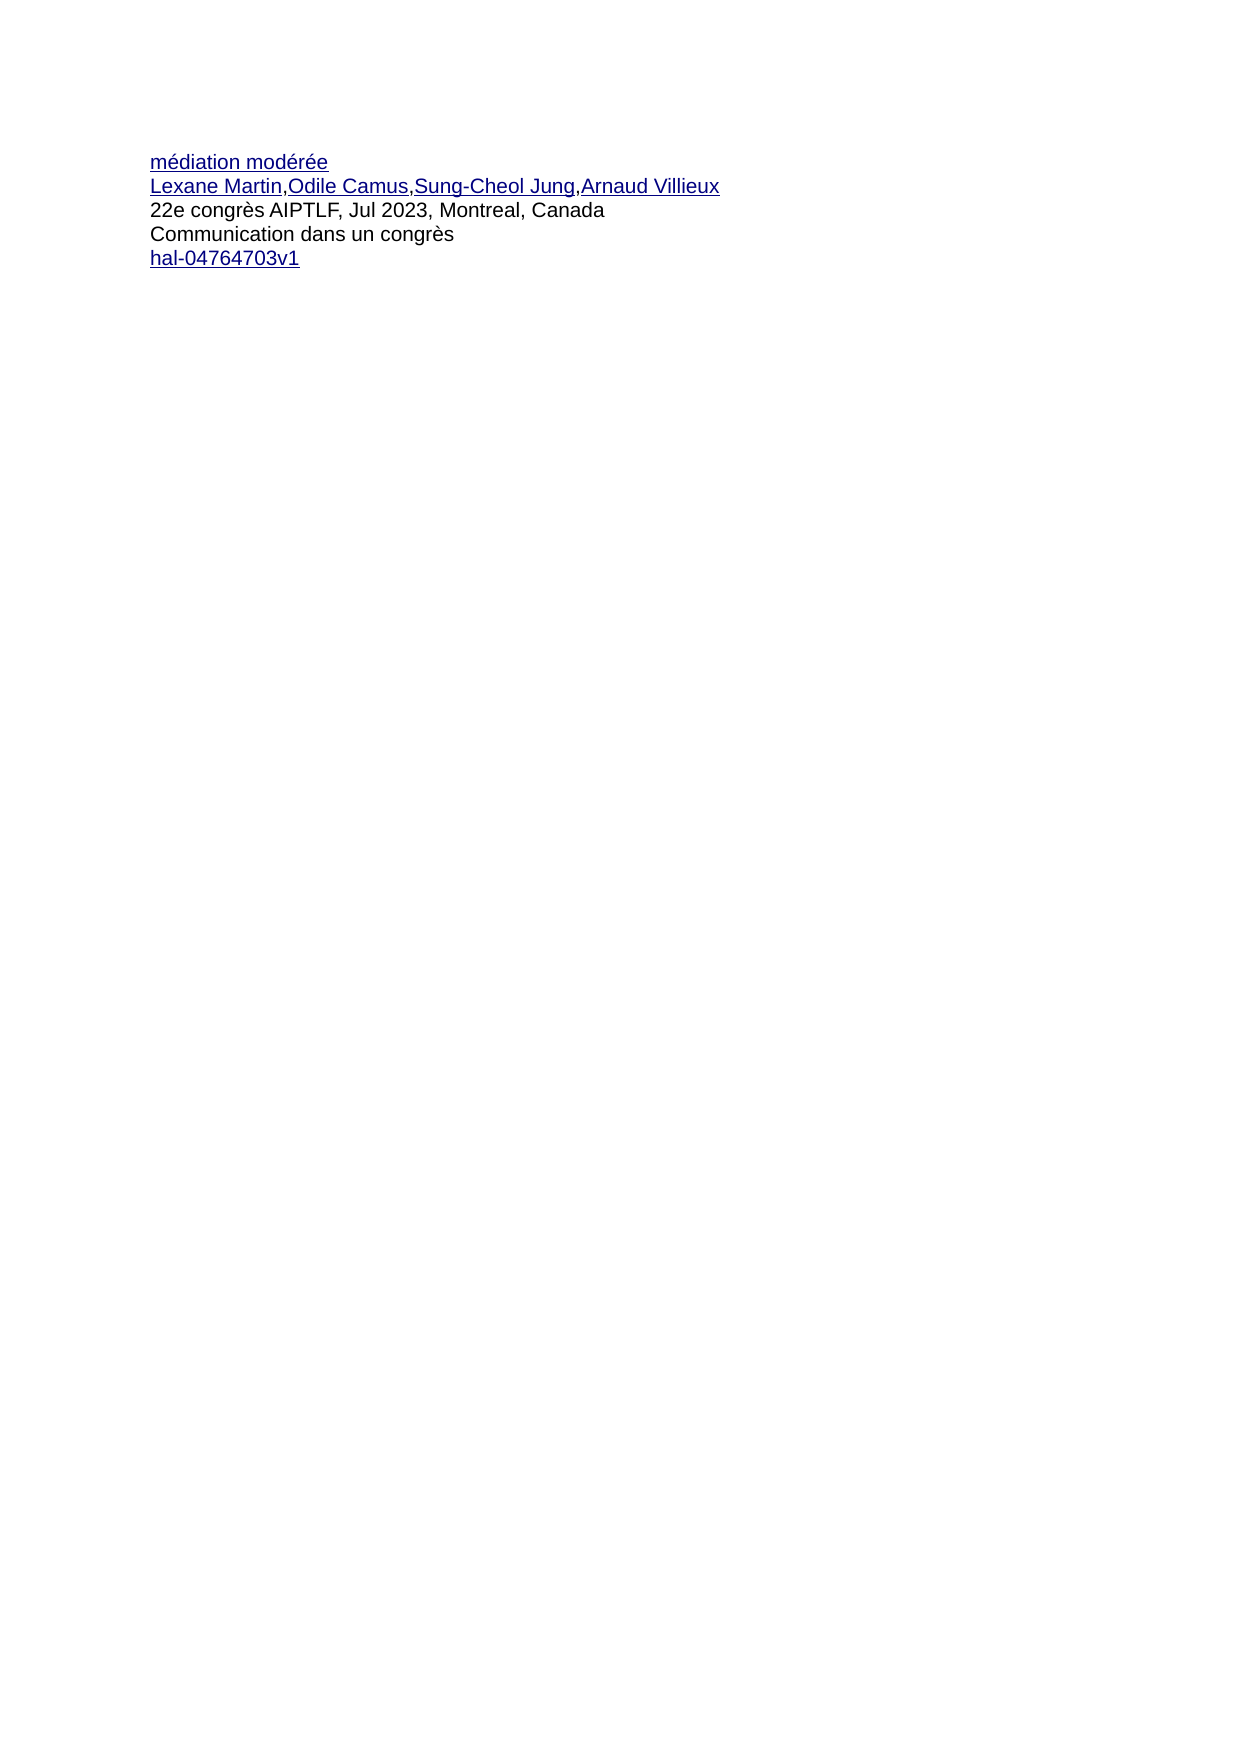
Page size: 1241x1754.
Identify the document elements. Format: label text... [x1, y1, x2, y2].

table_cell L’ennui au travail : Potentiels facteurs d'influence, rôle du sens et proposition d’un modèle de médiation modérée Lexane Martin,Odile Camus,Sung-Cheol Jung,Arnaud Villieux 22e congrès AIPTLF, Jul 2023, Montreal, Canada Communication dans un congrès hal-04764703v1 [150, 150, 1090, 270]
